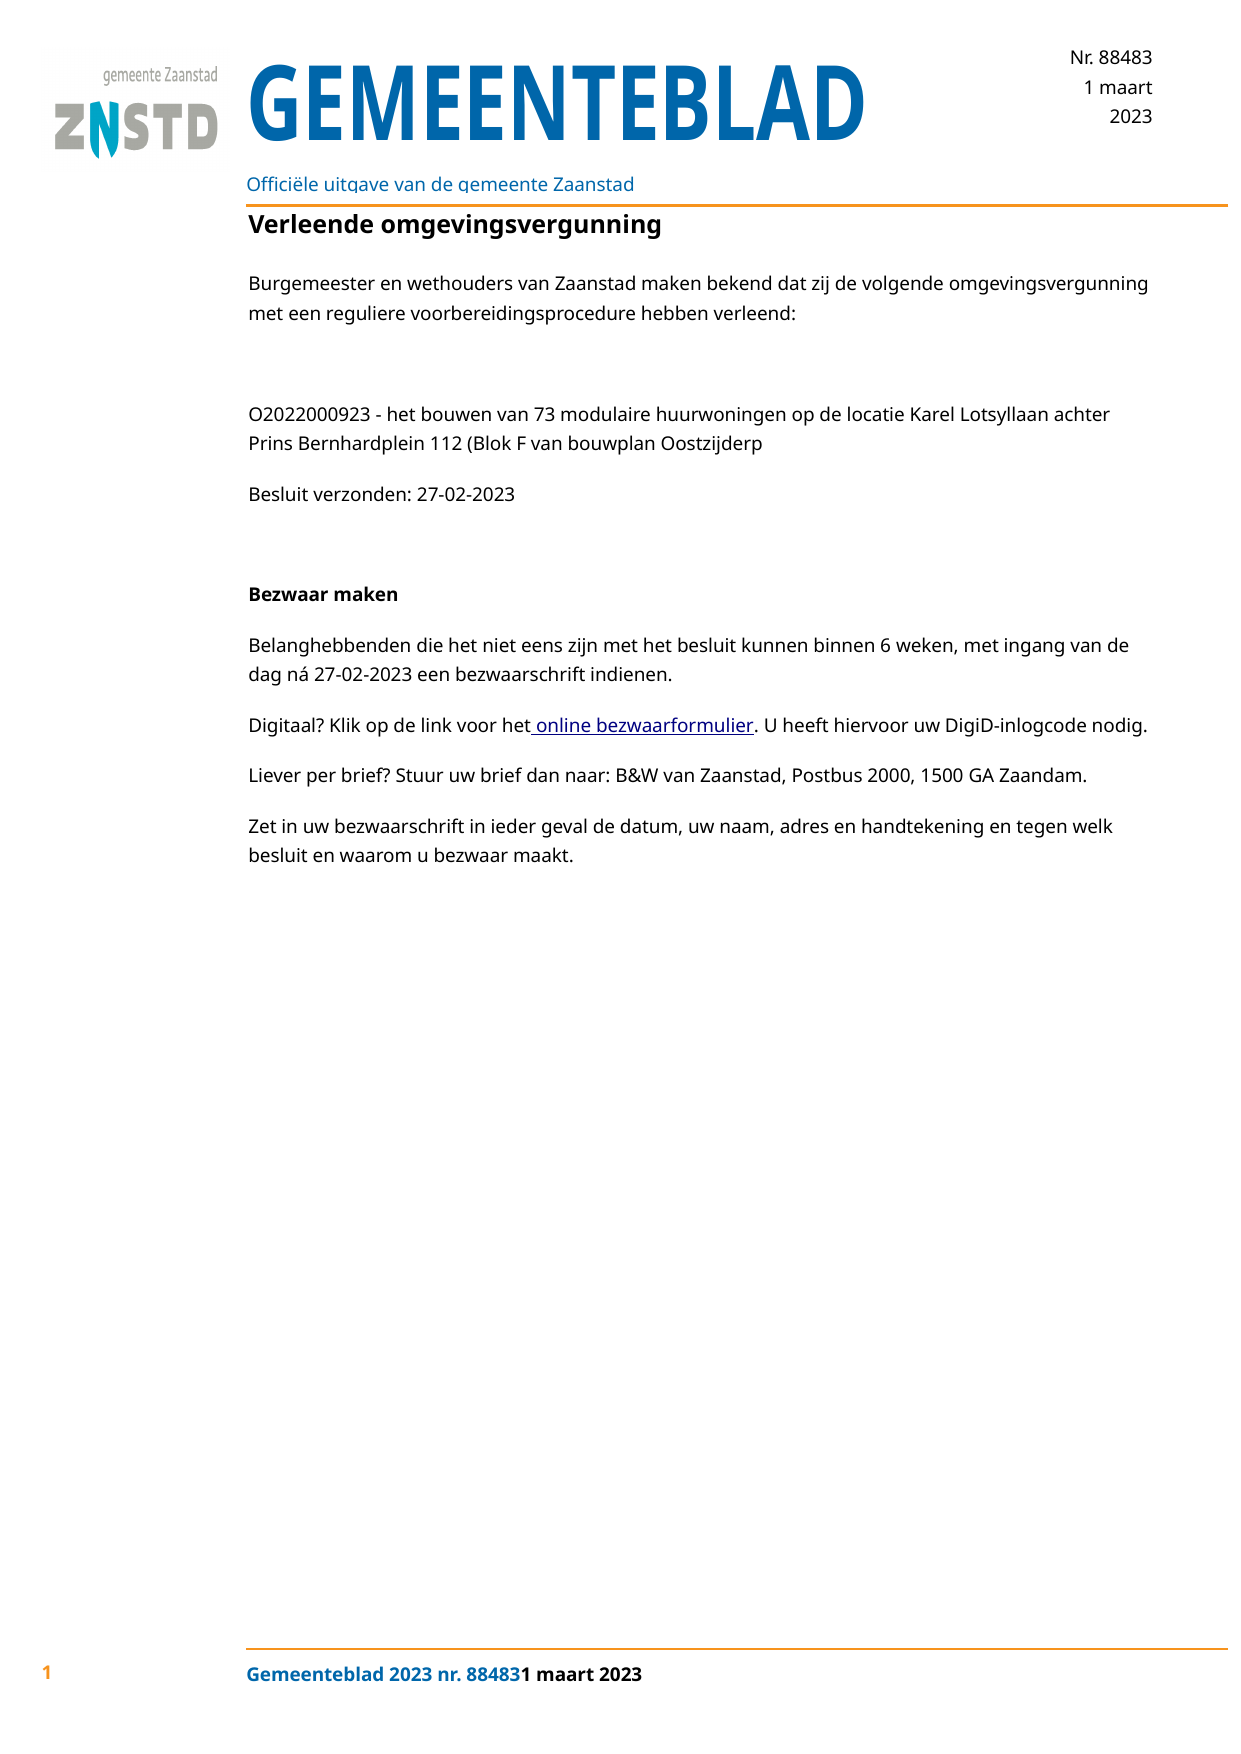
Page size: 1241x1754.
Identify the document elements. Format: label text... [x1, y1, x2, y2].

text Belanghebbenden die het niet eens zijn met het besluit kunnen binnen 6 weken, met ingang van de dag ná 27-02-2023 een bezwaarschrift indienen. [248, 632, 1152, 687]
text Digitaal? Klik op de link voor het online bezwaarformulier. U heeft hiervoor uw DigiD-inlogcode nodig. [248, 712, 1152, 738]
text Burgemeester en wethouders van Zaanstad maken bekend dat zij de volgende omgevingsvergunning met een reguliere voorbereidingsprocedure hebben verleend: [248, 270, 1152, 326]
text Liever per brief? Stuur uw brief dan naar: B&W van Zaanstad, Postbus 2000, 1500 GA Zaandam. [248, 762, 1152, 788]
text Bezwaar maken [248, 582, 1152, 607]
text Zet in uw bezwaarschrift in ieder geval de datum, uw naam, adres en handtekening en tegen welk besluit en waarom u bezwaar maakt. [248, 813, 1152, 868]
text O2022000923 - het bouwen van 73 modulaire huurwoningen op de locatie Karel Lotsyllaan achter Prins Bernhardplein 112 (Blok F van bouwplan Oostzijderp [248, 401, 1152, 456]
text Verleende omgevingsvergunning [248, 207, 1152, 241]
picture [41, 47, 231, 172]
text Besluit verzonden: 27-02-2023 [248, 481, 1152, 506]
